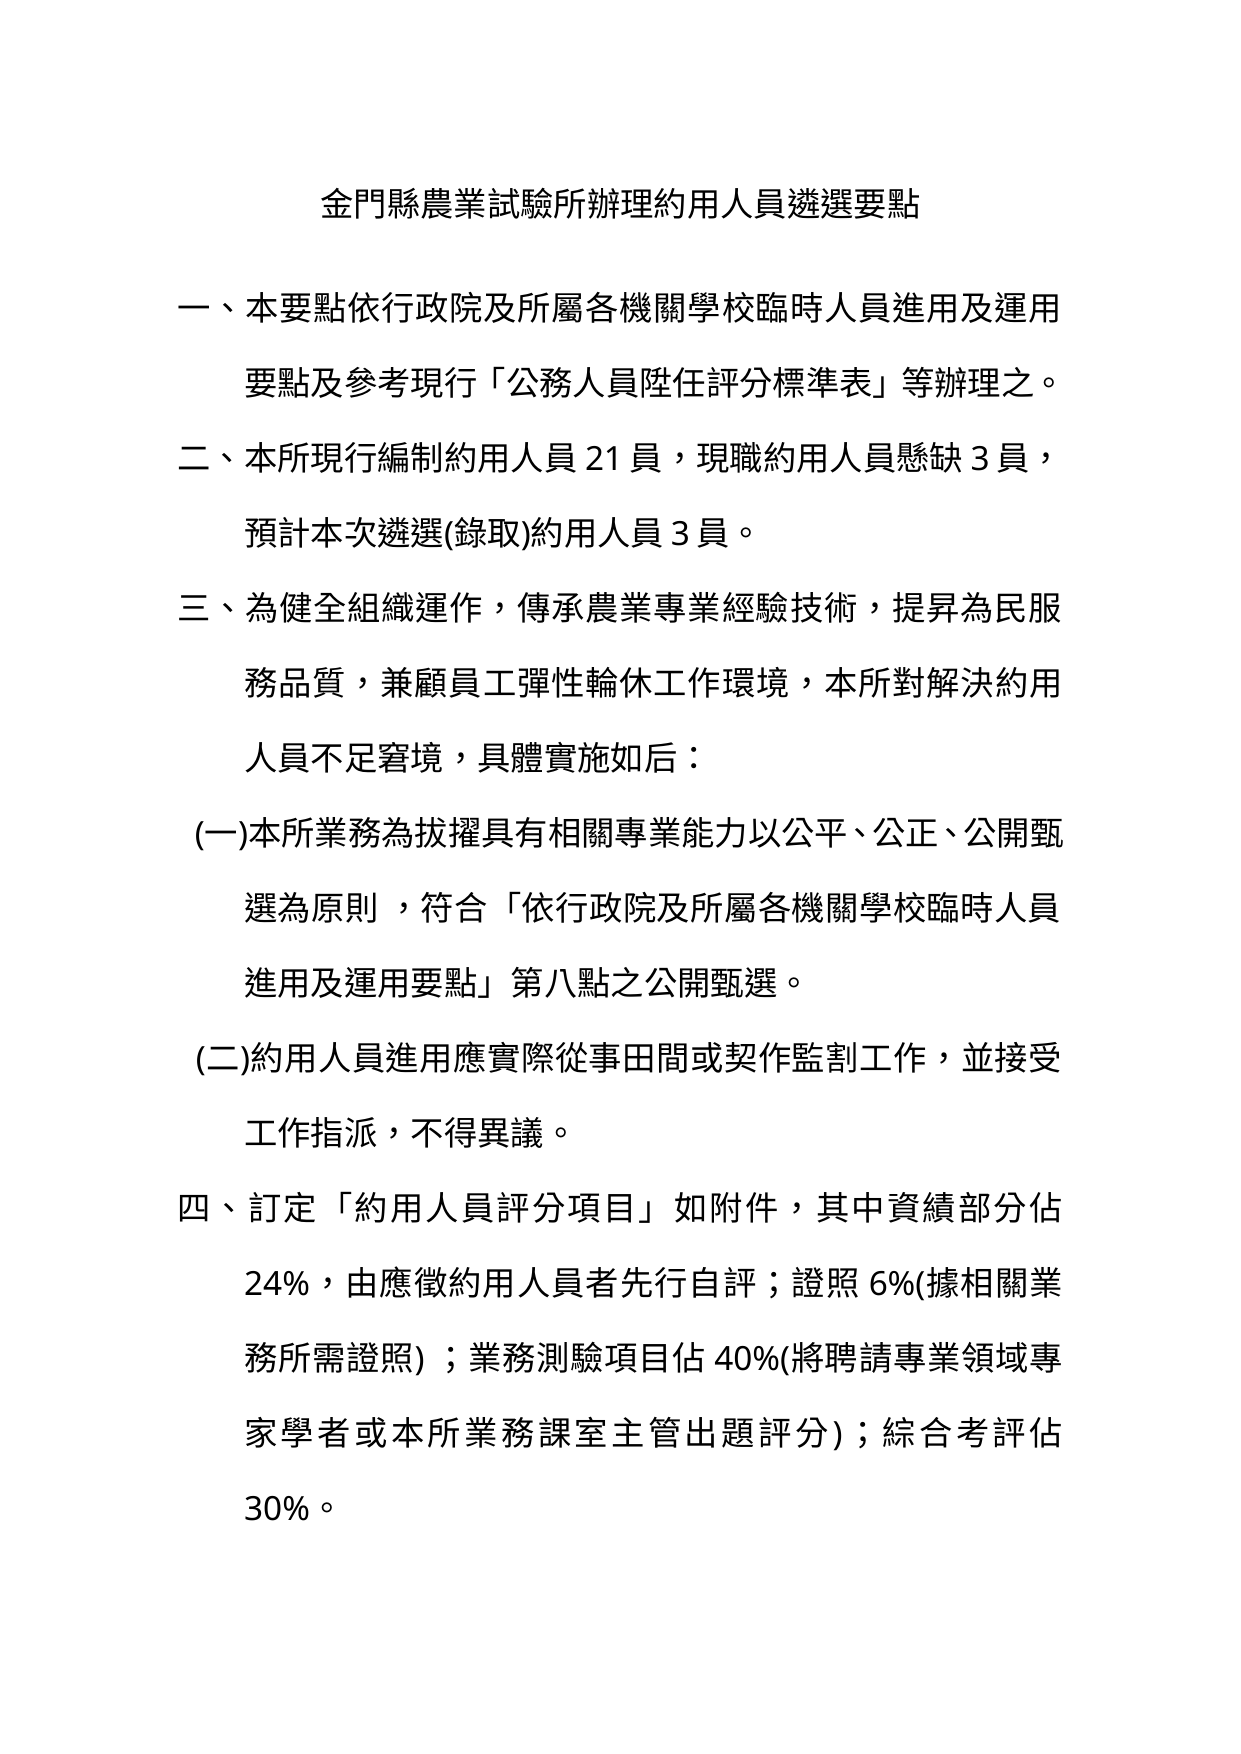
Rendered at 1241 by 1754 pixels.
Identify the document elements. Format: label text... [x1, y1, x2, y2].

text 二、本所現行編制約用人員21員，現職約用人員懸缺3員，預計本次遴選(錄取)約用人員3員。 [177, 419, 1063, 569]
text (二)約用人員進用應實際從事田間或契作監割工作，並接受工作指派，不得異議。 [177, 1019, 1063, 1169]
text (一)本所業務為拔擢具有相關專業能力以公平、公正、公開甄選為原則 ，符合「依行政院及所屬各機關學校臨時人員進用及運用要點」第八點之公開甄選。 [177, 794, 1063, 1019]
text 三、為健全組織運作，傳承農業專業經驗技術，提昇為民服務品質，兼顧員工彈性輪休工作環境，本所對解決約用人員不足窘境，具體實施如后： [177, 569, 1063, 794]
subtitle 金門縣農業試驗所辦理約用人員遴選要點 [177, 164, 1063, 239]
text 一、本要點依行政院及所屬各機關學校臨時人員進用及運用要點及參考現行「公務人員陞任評分標準表」等辦理之。 [177, 269, 1063, 419]
text 四、訂定「約用人員評分項目」如附件，其中資績部分佔24%，由應徵約用人員者先行自評；證照6%(據相關業務所需證照) ；業務測驗項目佔40%(將聘請專業領域專家學者或本所業務課室主管出題評分)；綜合考評佔30%。 [177, 1169, 1063, 1544]
